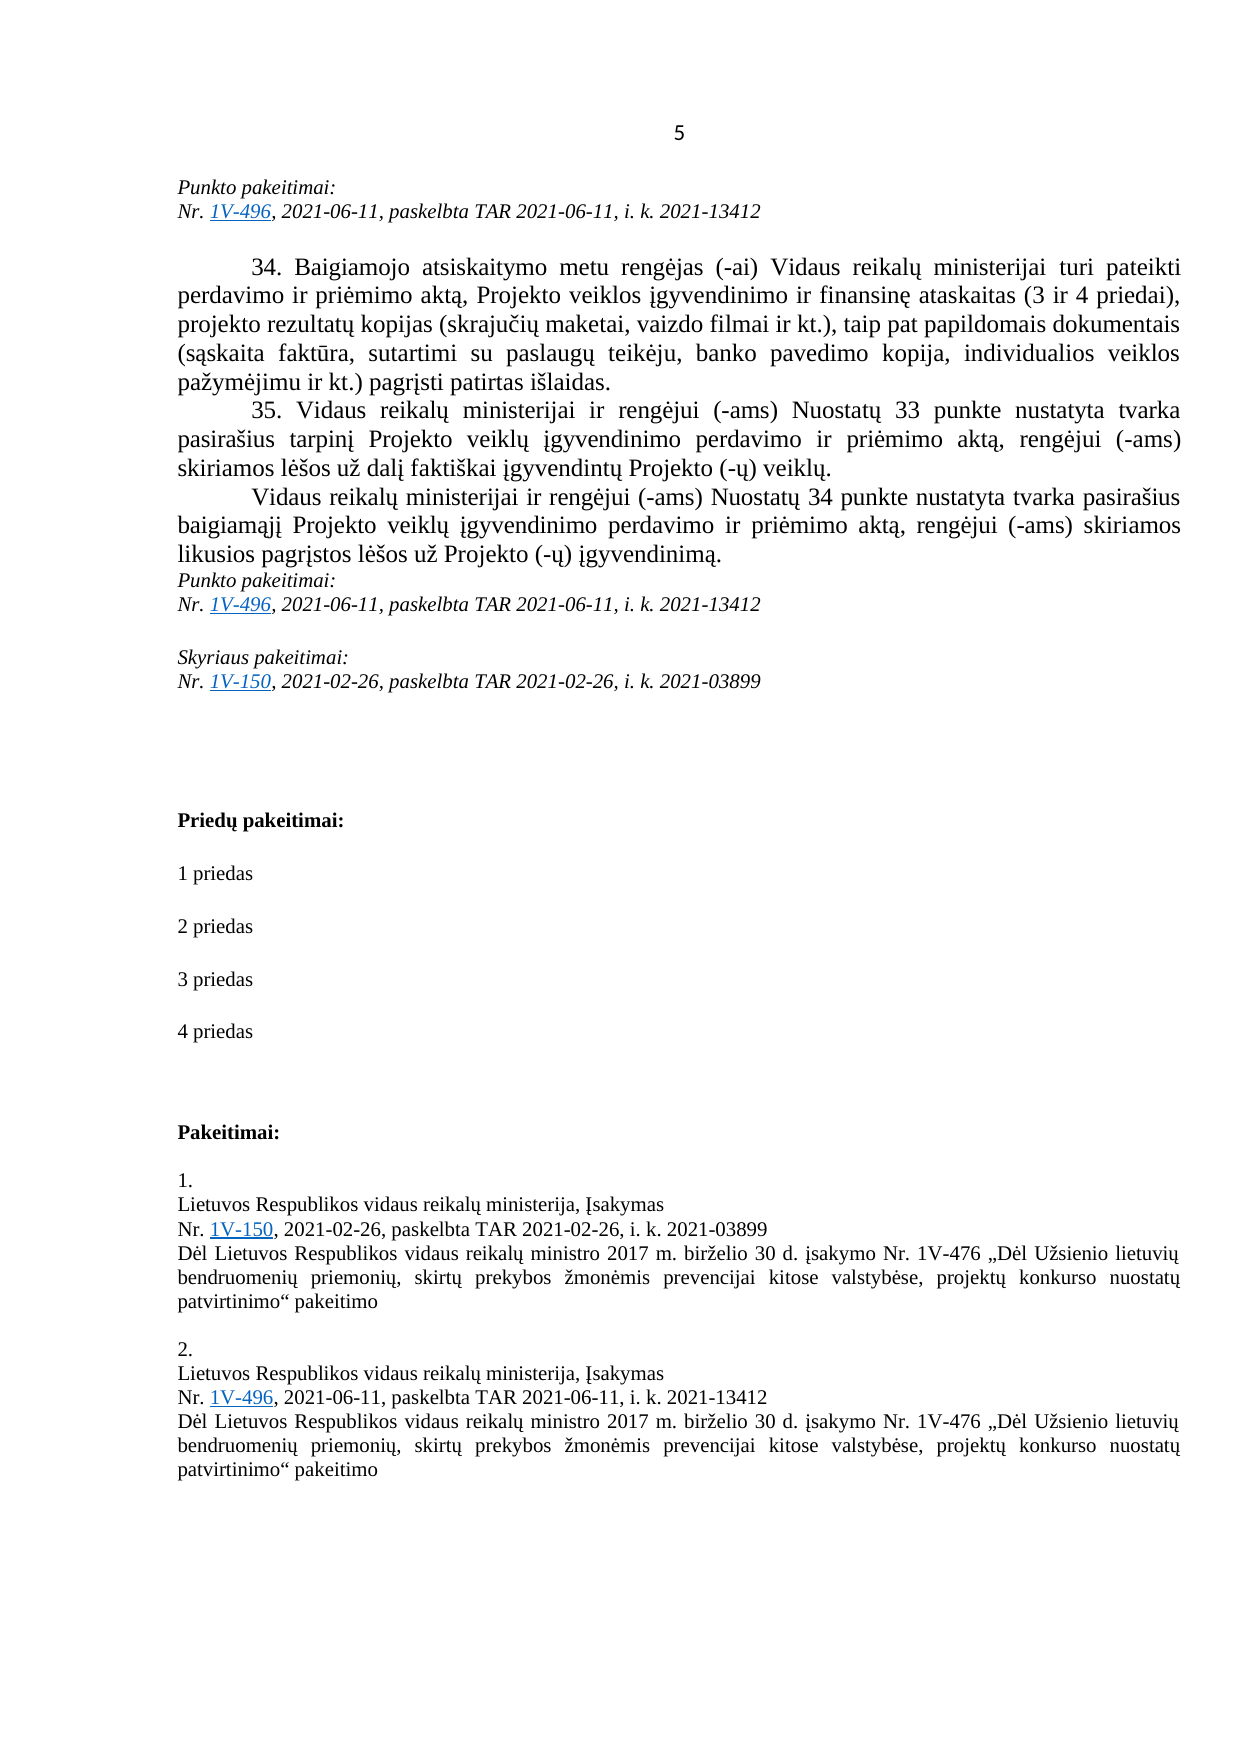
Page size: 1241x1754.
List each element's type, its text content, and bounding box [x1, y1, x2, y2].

text Punkto pakeitimai: [177, 568, 1181, 592]
text 1. [177, 1168, 1181, 1192]
text Pakeitimai: [177, 1120, 1181, 1144]
text Nr. 1V-150, 2021-02-26, paskelbta TAR 2021-02-26, i. k. 2021-03899 [177, 669, 1181, 693]
text Nr. 1V-496, 2021-06-11, paskelbta TAR 2021-06-11, i. k. 2021-13412 [177, 199, 1181, 223]
text 35. Vidaus reikalų ministerijai ir rengėjui (-ams) Nuostatų 33 punkte nustatyta tvarka pasirašius tarpinį Projekto veiklų įgyvendinimo perdavimo ir priėmimo aktą, rengėjui (-ams) skiriamos lėšos už dalį faktiškai įgyvendintų Projekto (-ų) veiklų. [177, 396, 1181, 482]
text Lietuvos Respublikos vidaus reikalų ministerija, Įsakymas [177, 1361, 1181, 1385]
text 2 priedas [177, 914, 1181, 938]
text 2. [177, 1337, 1181, 1361]
text Nr. 1V-150, 2021-02-26, paskelbta TAR 2021-02-26, i. k. 2021-03899 [177, 1216, 1181, 1241]
text 3 priedas [177, 966, 1181, 991]
text 34. Baigiamojo atsiskaitymo metu rengėjas (-ai) Vidaus reikalų ministerijai turi pateikti perdavimo ir priėmimo aktą, Projekto veiklos įgyvendinimo ir finansinę ataskaitas (3 ir 4 priedai), projekto rezultatų kopijas (skrajučių maketai, vaizdo filmai ir kt.), taip pat papildomais dokumentais (sąskaita faktūra, sutartimi su paslaugų teikėju, banko pavedimo kopija, individualios veiklos pažymėjimu ir kt.) pagrįsti patirtas išlaidas. [177, 252, 1181, 396]
text Vidaus reikalų ministerijai ir rengėjui (-ams) Nuostatų 34 punkte nustatyta tvarka pasirašius baigiamąjį Projekto veiklų įgyvendinimo perdavimo ir priėmimo aktą, rengėjui (-ams) skiriamos likusios pagrįstos lėšos už Projekto (-ų) įgyvendinimą. [177, 482, 1181, 568]
text Lietuvos Respublikos vidaus reikalų ministerija, Įsakymas [177, 1192, 1181, 1216]
text 1 priedas [177, 861, 1181, 885]
text Nr. 1V-496, 2021-06-11, paskelbta TAR 2021-06-11, i. k. 2021-13412 [177, 592, 1181, 616]
text Punkto pakeitimai: [177, 175, 1181, 199]
text Dėl Lietuvos Respublikos vidaus reikalų ministro 2017 m. birželio 30 d. įsakymo Nr. 1V-476 „Dėl Užsienio lietuvių bendruomenių priemonių, skirtų prekybos žmonėmis prevencijai kitose valstybėse, projektų konkurso nuostatų patvirtinimo“ pakeitimo [177, 1241, 1181, 1313]
text Nr. 1V-496, 2021-06-11, paskelbta TAR 2021-06-11, i. k. 2021-13412 [177, 1385, 1181, 1409]
text Dėl Lietuvos Respublikos vidaus reikalų ministro 2017 m. birželio 30 d. įsakymo Nr. 1V-476 „Dėl Užsienio lietuvių bendruomenių priemonių, skirtų prekybos žmonėmis prevencijai kitose valstybėse, projektų konkurso nuostatų patvirtinimo“ pakeitimo [177, 1409, 1181, 1481]
text Skyriaus pakeitimai: [177, 645, 1181, 669]
text 4 priedas [177, 1019, 1181, 1043]
text Priedų pakeitimai: [177, 808, 1181, 832]
